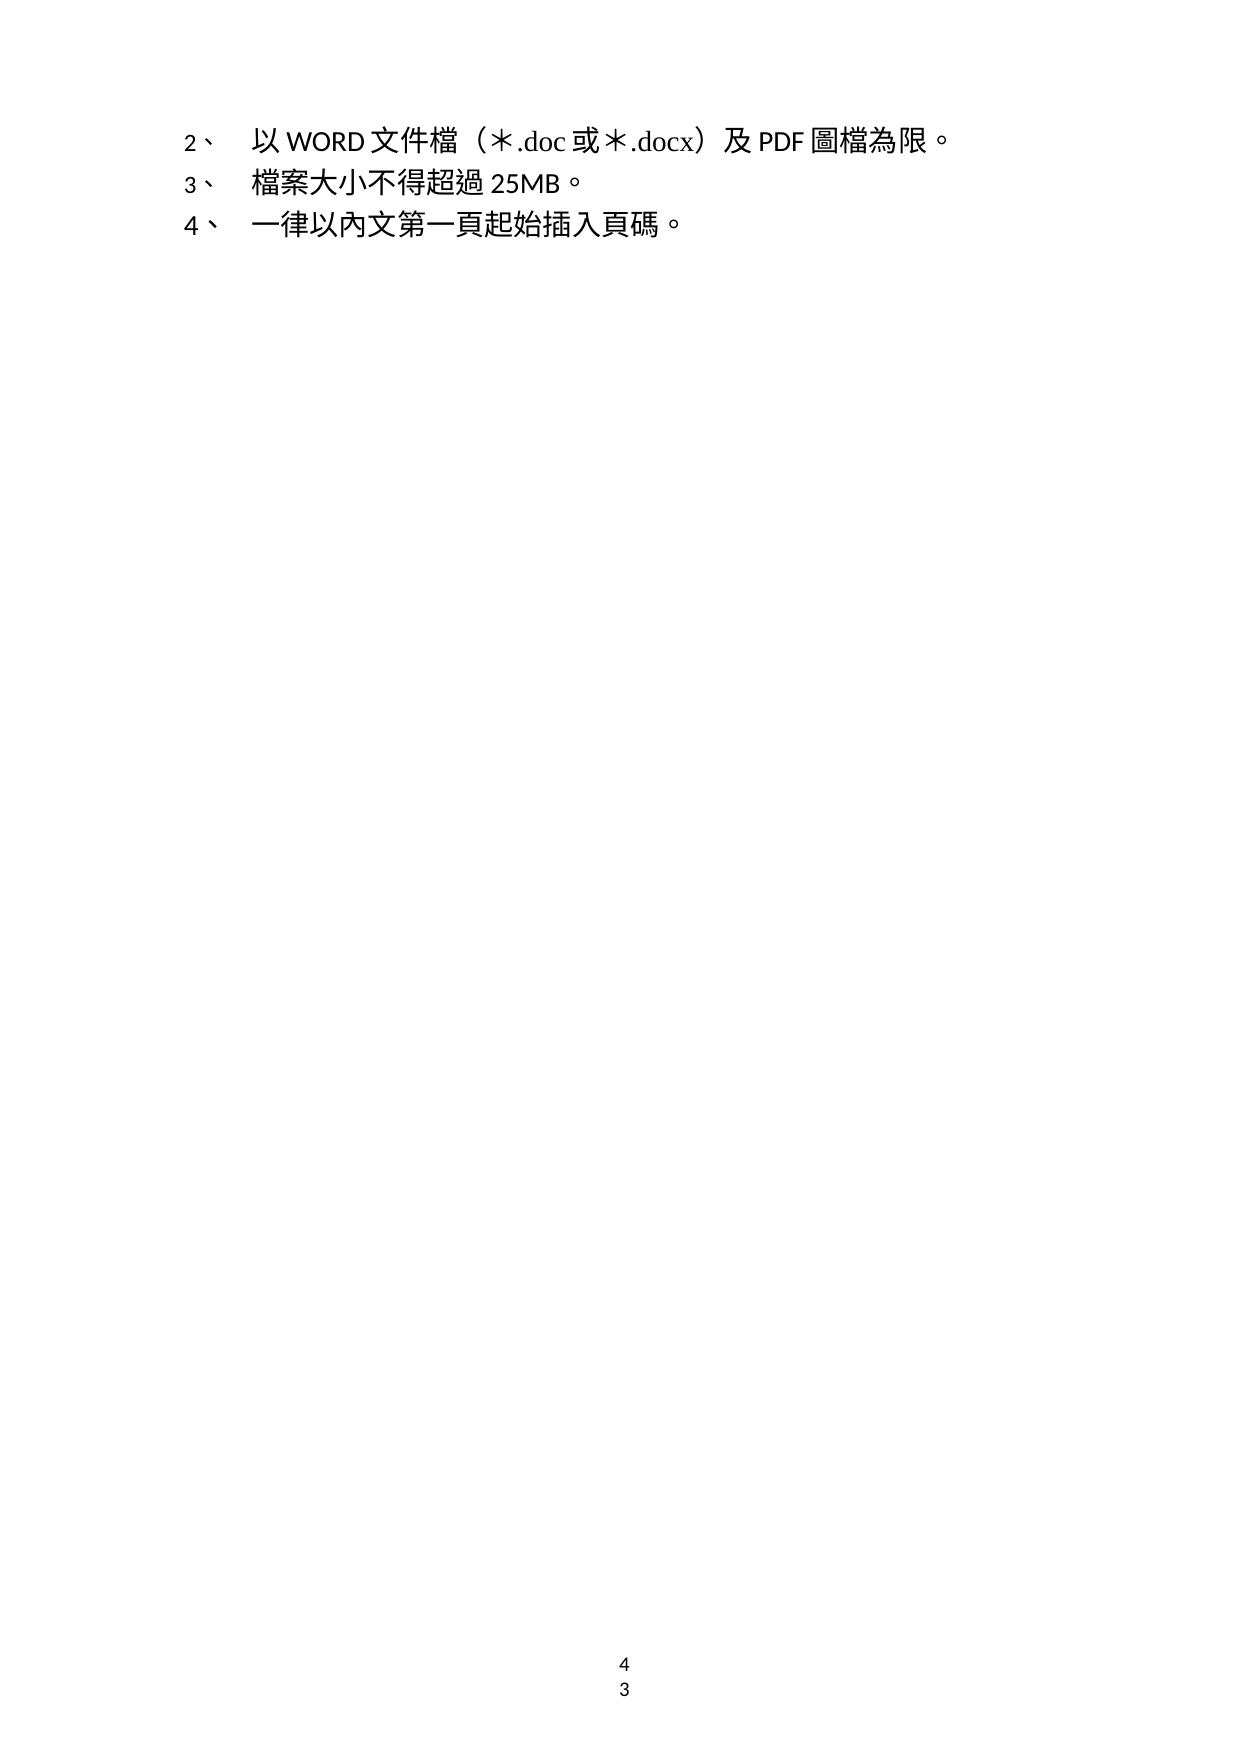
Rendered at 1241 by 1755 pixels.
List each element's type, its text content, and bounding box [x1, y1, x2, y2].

list 以WORD文件檔（＊.doc或＊.docx）及PDF圖檔為限。 [184, 118, 1122, 160]
list 一律以內文第一頁起始插入頁碼。 [184, 202, 1122, 243]
list 檔案大小不得超過25MB。 [184, 160, 1122, 202]
